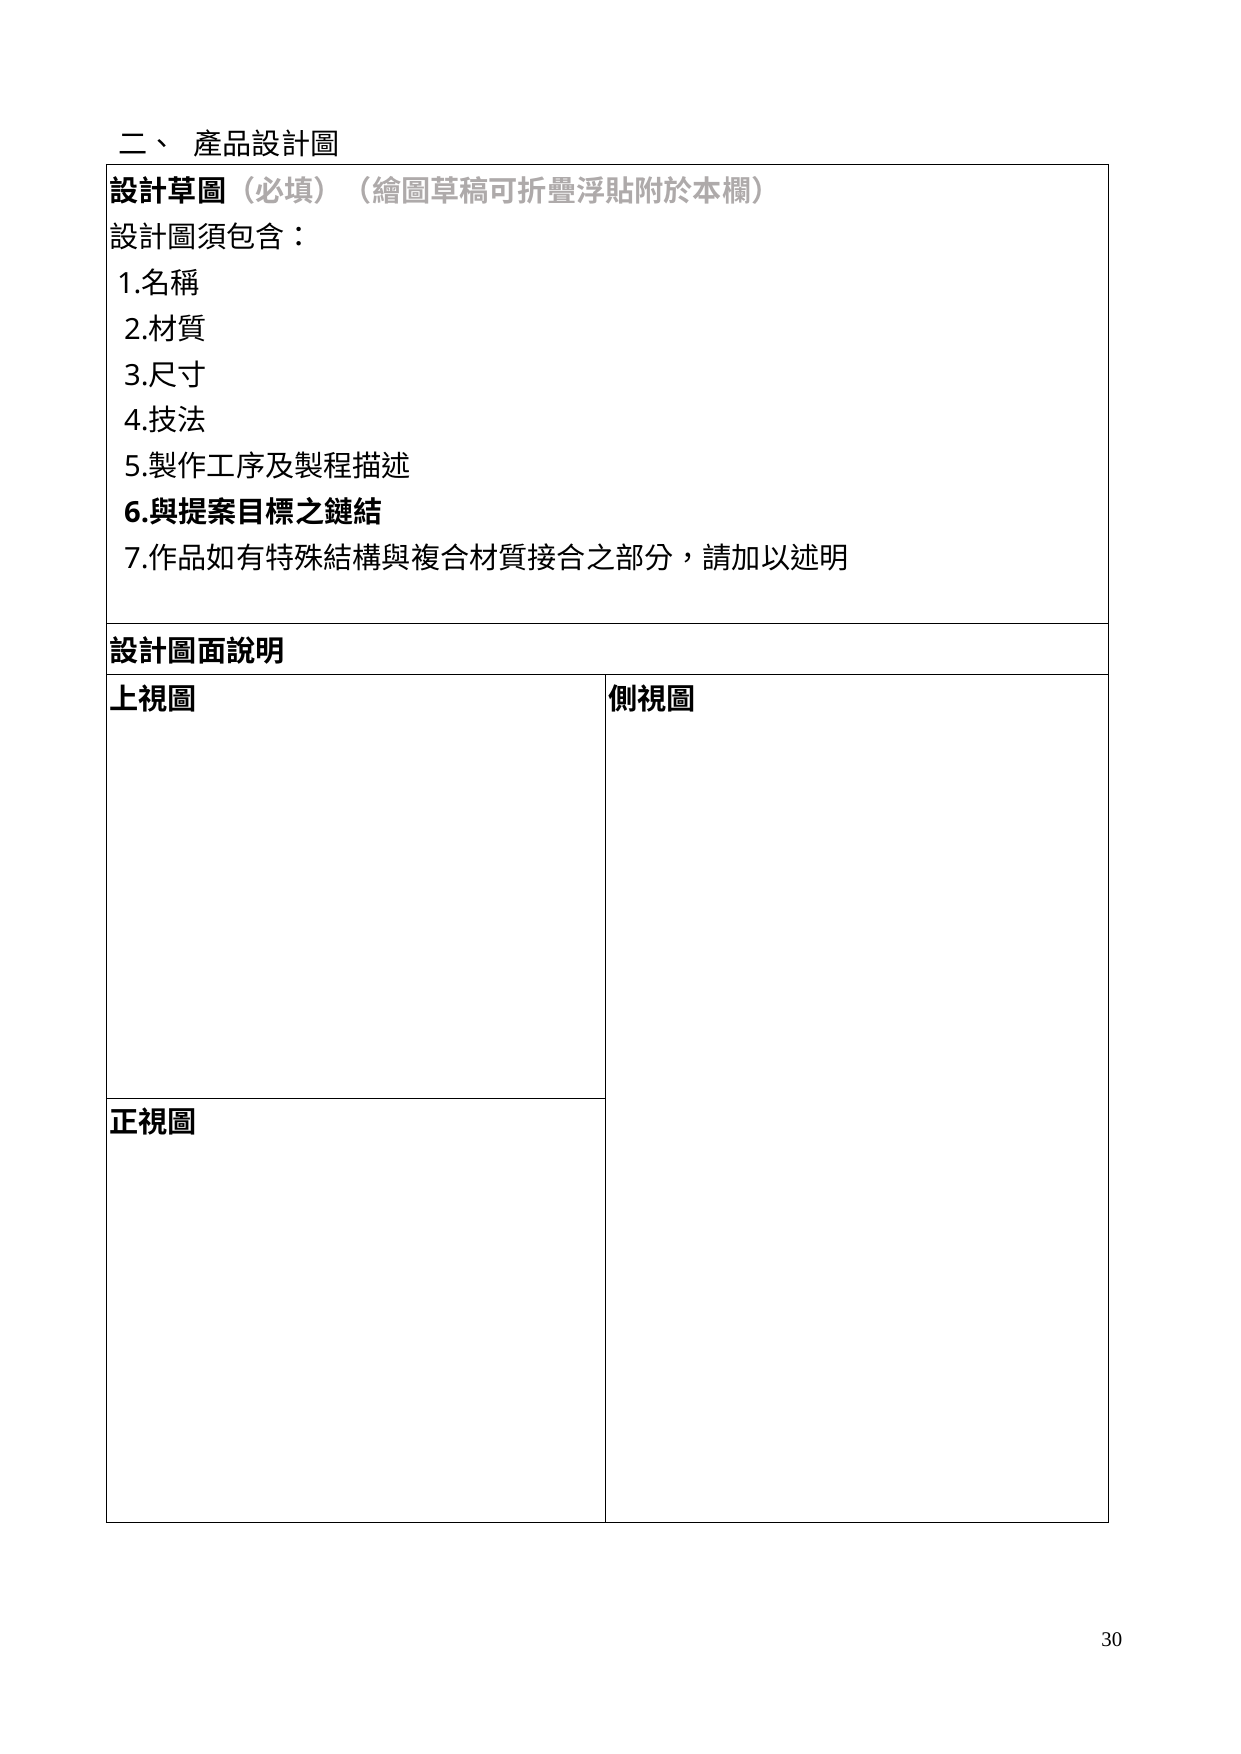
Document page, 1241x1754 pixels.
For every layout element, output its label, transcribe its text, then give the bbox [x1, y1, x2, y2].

table_cell 正視圖 [107, 1099, 605, 1522]
table_cell 側視圖 [606, 675, 1108, 1522]
table_header 設計草圖（必填）（繪圖草稿可折疊浮貼附於本欄） 設計圖須包含： 1.名稱 2.材質 3.尺寸 4.技法 5.製作工序及製程描述 6.與提案目標之鏈結 7.作品如有特殊結構與複合材質接合之部分，請加以述明 [107, 165, 1108, 623]
list 產品設計圖 [118, 118, 1122, 164]
table_cell 設計圖面說明 [107, 624, 1108, 674]
table_cell 上視圖 [107, 675, 605, 1098]
